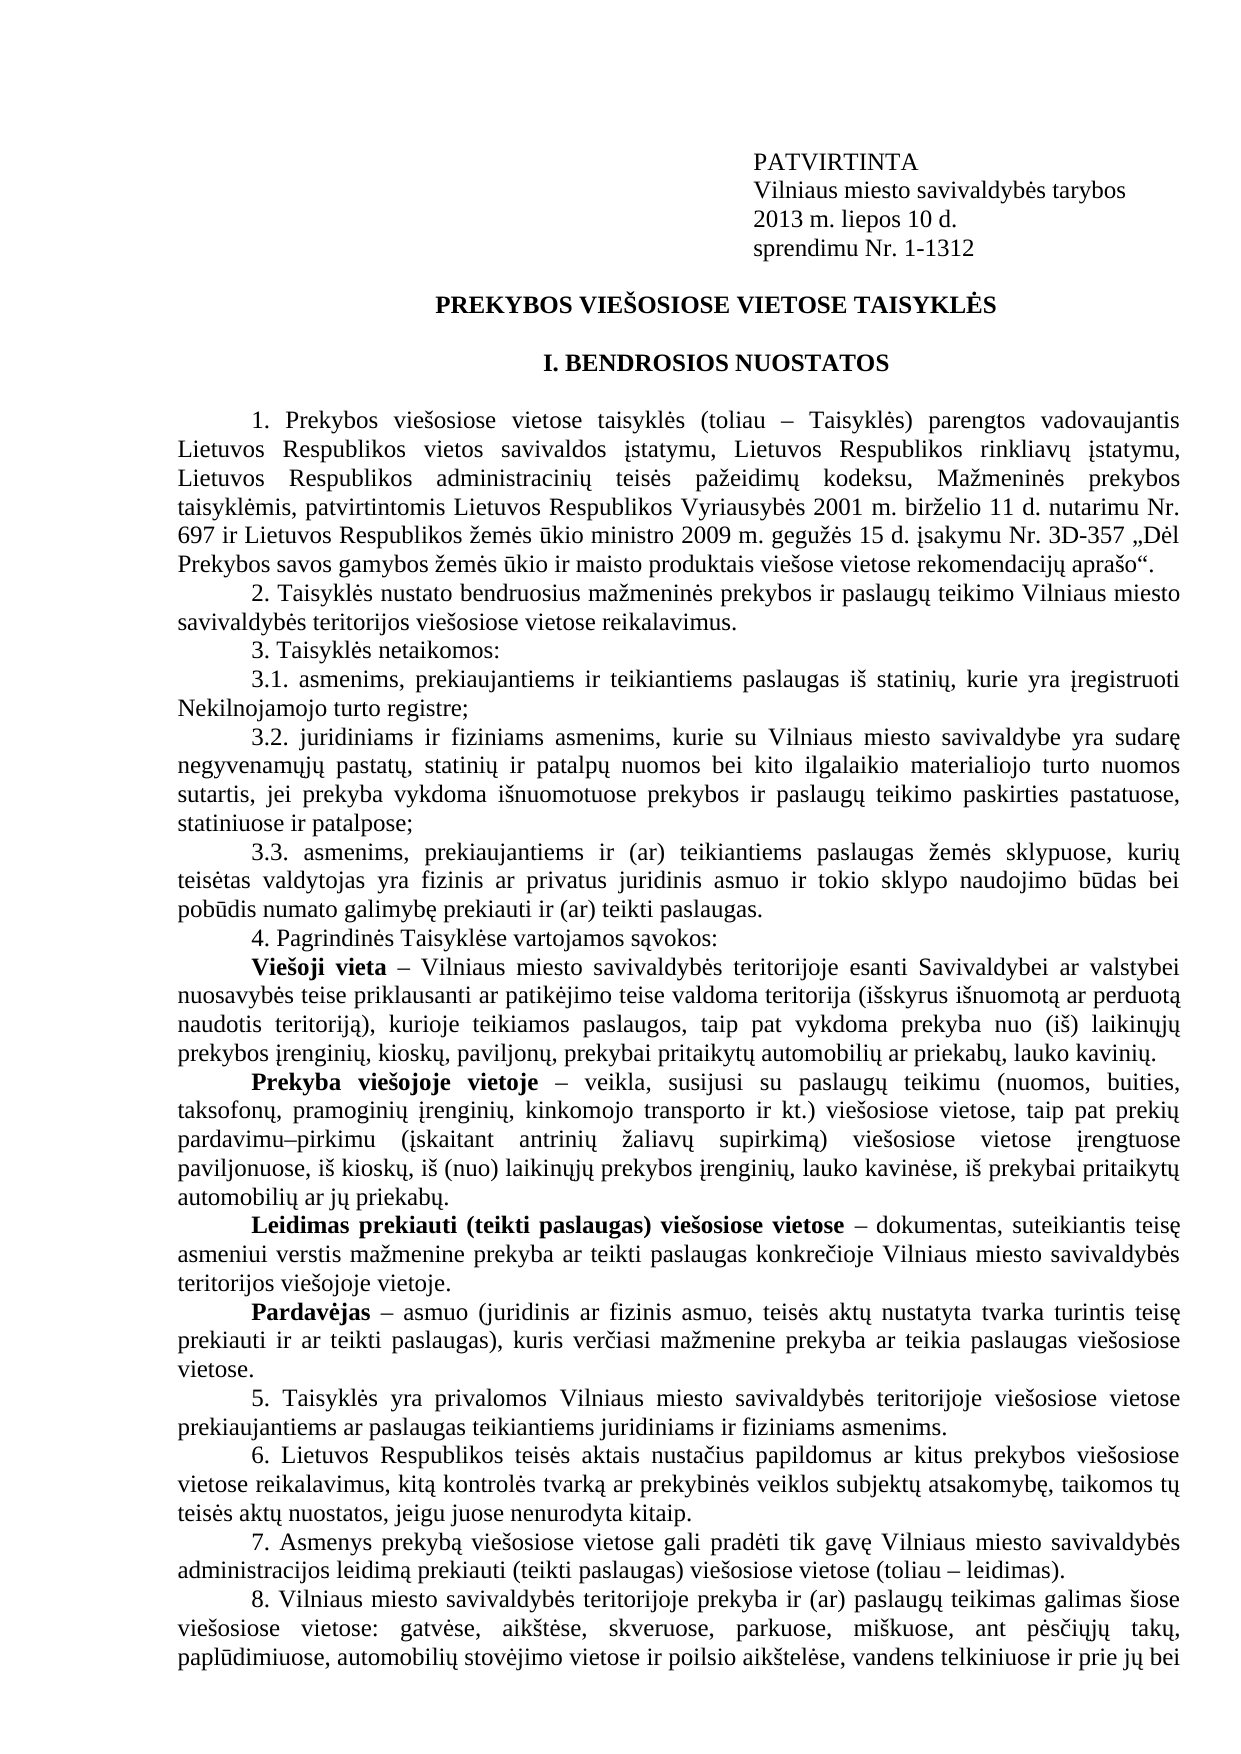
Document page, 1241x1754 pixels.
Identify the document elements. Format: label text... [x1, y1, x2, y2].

text Pardavėjas – asmuo (juridinis ar fizinis asmuo, teisės aktų nustatyta tvarka turintis teisę prekiauti ir ar teikti paslaugas), kuris verčiasi mažmenine prekyba ar teikia paslaugas viešosiose vietose. [177, 1297, 1181, 1383]
text 7. Asmenys prekybą viešosiose vietose gali pradėti tik gavę Vilniaus miesto savivaldybės administracijos leidimą prekiauti (teikti paslaugas) viešosiose vietose (toliau – leidimas). [177, 1527, 1181, 1584]
text 3. Taisyklės netaikomos: [177, 636, 1181, 664]
text 3.1. asmenims, prekiaujantiems ir teikiantiems paslaugas iš statinių, kurie yra įregistruoti Nekilnojamojo turto registre; [177, 664, 1181, 722]
text Vilniaus miesto savivaldybės tarybos [177, 176, 1181, 204]
text 3.2. juridiniams ir fiziniams asmenims, kurie su Vilniaus miesto savivaldybe yra sudarę negyvenamųjų pastatų, statinių ir patalpų nuomos bei kito ilgalaikio materialiojo turto nuomos sutartis, jei prekyba vykdoma išnuomotuose prekybos ir paslaugų teikimo paskirties pastatuose, statiniuose ir patalpose; [177, 722, 1181, 837]
text Leidimas prekiauti (teikti paslaugas) viešosiose vietose – dokumentas, suteikiantis teisę asmeniui verstis mažmenine prekyba ar teikti paslaugas konkrečioje Vilniaus miesto savivaldybės teritorijos viešojoje vietoje. [177, 1211, 1181, 1297]
text 1. Prekybos viešosiose vietose taisyklės (toliau – Taisyklės) parengtos vadovaujantis Lietuvos Respublikos vietos savivaldos įstatymu, Lietuvos Respublikos rinkliavų įstatymu, Lietuvos Respublikos administracinių teisės pažeidimų kodeksu, Mažmeninės prekybos taisyklėmis, patvirtintomis Lietuvos Respublikos Vyriausybės 2001 m. birželio 11 d. nutarimu Nr. 697 ir Lietuvos Respublikos žemės ūkio ministro 2009 m. gegužės 15 d. įsakymu Nr. 3D-357 „Dėl Prekybos savos gamybos žemės ūkio ir maisto produktais viešose vietose rekomendacijų aprašo“. [177, 406, 1181, 578]
text 4. Pagrindinės Taisyklėse vartojamos sąvokos: [177, 923, 1181, 952]
text PREKYBOS VIEŠOSIOSE VIETOSE TAISYKLĖS [177, 291, 1181, 319]
text 5. Taisyklės yra privalomos Vilniaus miesto savivaldybės teritorijoje viešosiose vietose prekiaujantiems ar paslaugas teikiantiems juridiniams ir fiziniams asmenims. [177, 1383, 1181, 1441]
text 3.3. asmenims, prekiaujantiems ir (ar) teikiantiems paslaugas žemės sklypuose, kurių teisėtas valdytojas yra fizinis ar privatus juridinis asmuo ir tokio sklypo naudojimo būdas bei pobūdis numato galimybę prekiauti ir (ar) teikti paslaugas. [177, 837, 1181, 923]
text sprendimu Nr. 1-1312 [177, 233, 1181, 262]
text I. BENDROSIOS NUOSTATOS [177, 348, 1181, 377]
text 2013 m. liepos 10 d. [177, 204, 1181, 233]
text Prekyba viešojoje vietoje – veikla, susijusi su paslaugų teikimu (nuomos, buities, taksofonų, pramoginių įrenginių, kinkomojo transporto ir kt.) viešosiose vietose, taip pat prekių pardavimu–pirkimu (įskaitant antrinių žaliavų supirkimą) viešosiose vietose įrengtuose paviljonuose, iš kioskų, iš (nuo) laikinųjų prekybos įrenginių, lauko kavinėse, iš prekybai pritaikytų automobilių ar jų priekabų. [177, 1067, 1181, 1211]
text PATVIRTINTA [177, 147, 1181, 176]
text 2. Taisyklės nustato bendruosius mažmeninės prekybos ir paslaugų teikimo Vilniaus miesto savivaldybės teritorijos viešosiose vietose reikalavimus. [177, 578, 1181, 636]
text 6. Lietuvos Respublikos teisės aktais nustačius papildomus ar kitus prekybos viešosiose vietose reikalavimus, kitą kontrolės tvarką ar prekybinės veiklos subjektų atsakomybę, taikomos tų teisės aktų nuostatos, jeigu juose nenurodyta kitaip. [177, 1441, 1181, 1527]
text 8. Vilniaus miesto savivaldybės teritorijoje prekyba ir (ar) paslaugų teikimas galimas šiose viešosiose vietose: gatvėse, aikštėse, skveruose, parkuose, miškuose, ant pėsčiųjų takų, paplūdimiuose, automobilių stovėjimo vietose ir poilsio aikštelėse, vandens telkiniuose ir prie jų bei [177, 1584, 1181, 1671]
text Viešoji vieta – Vilniaus miesto savivaldybės teritorijoje esanti Savivaldybei ar valstybei nuosavybės teise priklausanti ar patikėjimo teise valdoma teritorija (išskyrus išnuomotą ar perduotą naudotis teritoriją), kurioje teikiamos paslaugos, taip pat vykdoma prekyba nuo (iš) laikinųjų prekybos įrenginių, kioskų, paviljonų, prekybai pritaikytų automobilių ar priekabų, lauko kavinių. [177, 952, 1181, 1067]
